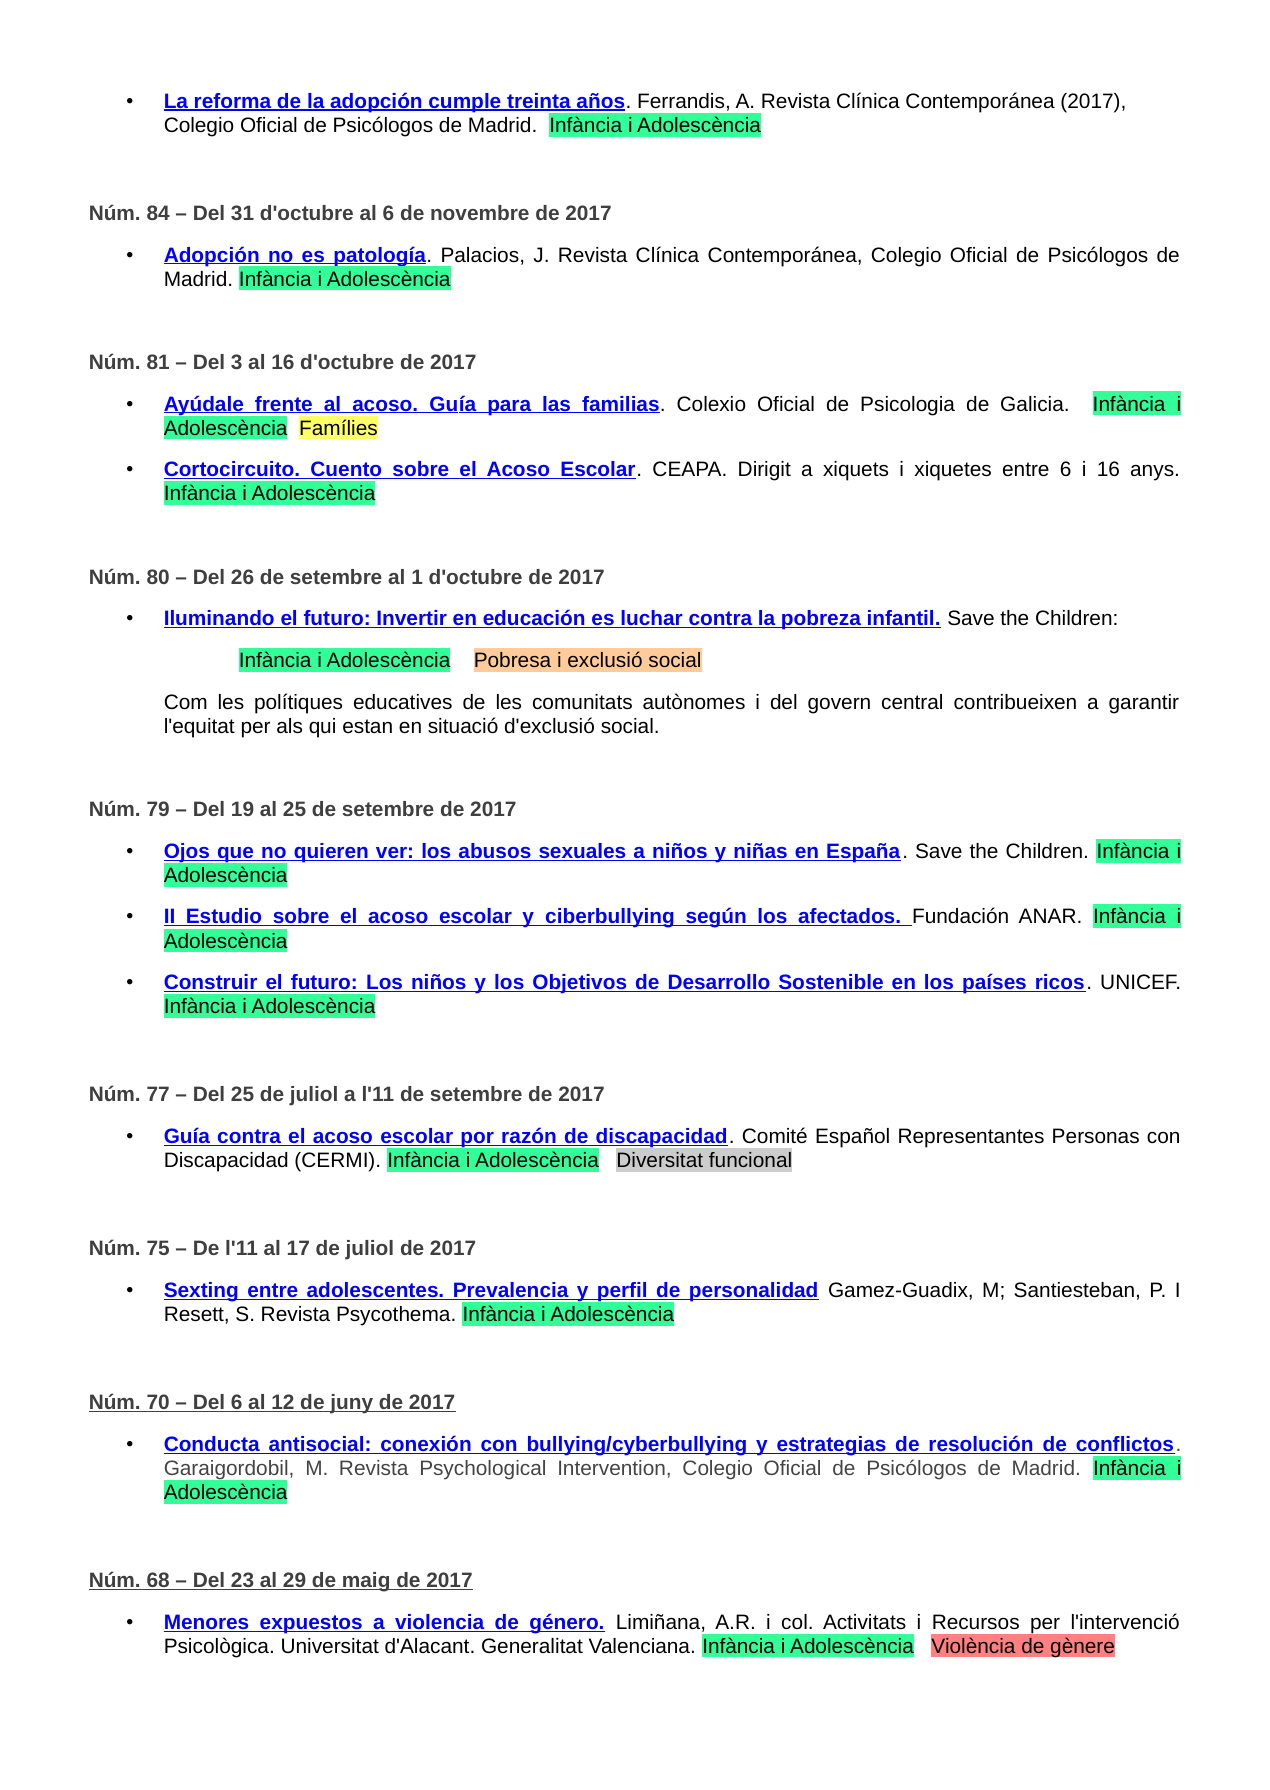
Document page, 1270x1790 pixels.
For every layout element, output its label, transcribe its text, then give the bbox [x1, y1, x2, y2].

text Núm. 79 – Del 19 al 25 de setembre de 2017 [88, 797, 1181, 821]
text Núm. 75 – De l'11 al 17 de juliol de 2017 [88, 1236, 1181, 1260]
list Sexting entre adolescentes. Prevalencia y perfil de personalidad Gamez-Guadix, M; Santiesteban, P. I Resett, S. Revista Psycothema. Infància i Adolescència [126, 1278, 1181, 1326]
list Cortocircuito. Cuento sobre el Acoso Escolar. CEAPA. Dirigit a xiquets i xiquetes entre 6 i 16 anys. Infància i Adolescència [126, 457, 1181, 505]
list Iluminando el futuro: Invertir en educación es luchar contra la pobreza infantil. Save the Children: [126, 606, 1181, 630]
text Núm. 68 – Del 23 al 29 de maig de 2017 [88, 1568, 1181, 1592]
text Infància i Adolescència Pobresa i exclusió social [88, 648, 1181, 672]
list Construir el futuro: Los niños y los Objetivos de Desarrollo Sostenible en los países ricos. UNICEF. Infància i Adolescència [126, 970, 1181, 1018]
list Adopción no es patología. Palacios, J. Revista Clínica Contemporánea, Colegio Oficial de Psicólogos de Madrid. Infància i Adolescència [126, 242, 1181, 290]
text Com les polítiques educatives de les comunitats autònomes i del govern central contribueixen a garantir l'equitat per als qui estan en situació d'exclusió social. [163, 690, 1181, 738]
list Menores expuestos a violencia de género. Limiñana, A.R. i col. Activitats i Recursos per l'intervenció Psicològica. Universitat d'Alacant. Generalitat Valenciana. Infància i Adolescència Violència de gènere [126, 1609, 1181, 1657]
list Ayúdale frente al acoso. Guía para las familias. Colexio Oficial de Psicologia de Galicia. Infància i Adolescència Famílies [126, 391, 1181, 439]
list Guía contra el acoso escolar por razón de discapacidad. Comité Español Representantes Personas con Discapacidad (CERMI). Infància i Adolescència Diversitat funcional [126, 1124, 1181, 1172]
list La reforma de la adopción cumple treinta años. Ferrandis, A. Revista Clínica Contemporánea (2017), Colegio Oficial de Psicólogos de Madrid. Infància i Adolescència [126, 88, 1181, 137]
list II Estudio sobre el acoso escolar y ciberbullying según los afectados. Fundación ANAR. Infància i Adolescència [126, 904, 1181, 952]
text Núm. 80 – Del 26 de setembre al 1 d'octubre de 2017 [88, 564, 1181, 588]
text Núm. 70 – Del 6 al 12 de juny de 2017 [88, 1390, 1181, 1414]
text Núm. 84 – Del 31 d'octubre al 6 de novembre de 2017 [88, 201, 1181, 225]
text Núm. 77 – Del 25 de juliol a l'11 de setembre de 2017 [88, 1082, 1181, 1106]
list Ojos que no quieren ver: los abusos sexuales a niños y niñas en España. Save the Children. Infància i Adolescència [126, 839, 1181, 887]
list Conducta antisocial: conexión con bullying/cyberbullying y estrategias de resolución de conflictos. Garaigordobil, M. Revista Psychological Intervention, Colegio Oficial de Psicólogos de Madrid. Infància i Adolescència [126, 1432, 1181, 1504]
text Núm. 81 – Del 3 al 16 d'octubre de 2017 [88, 350, 1181, 374]
